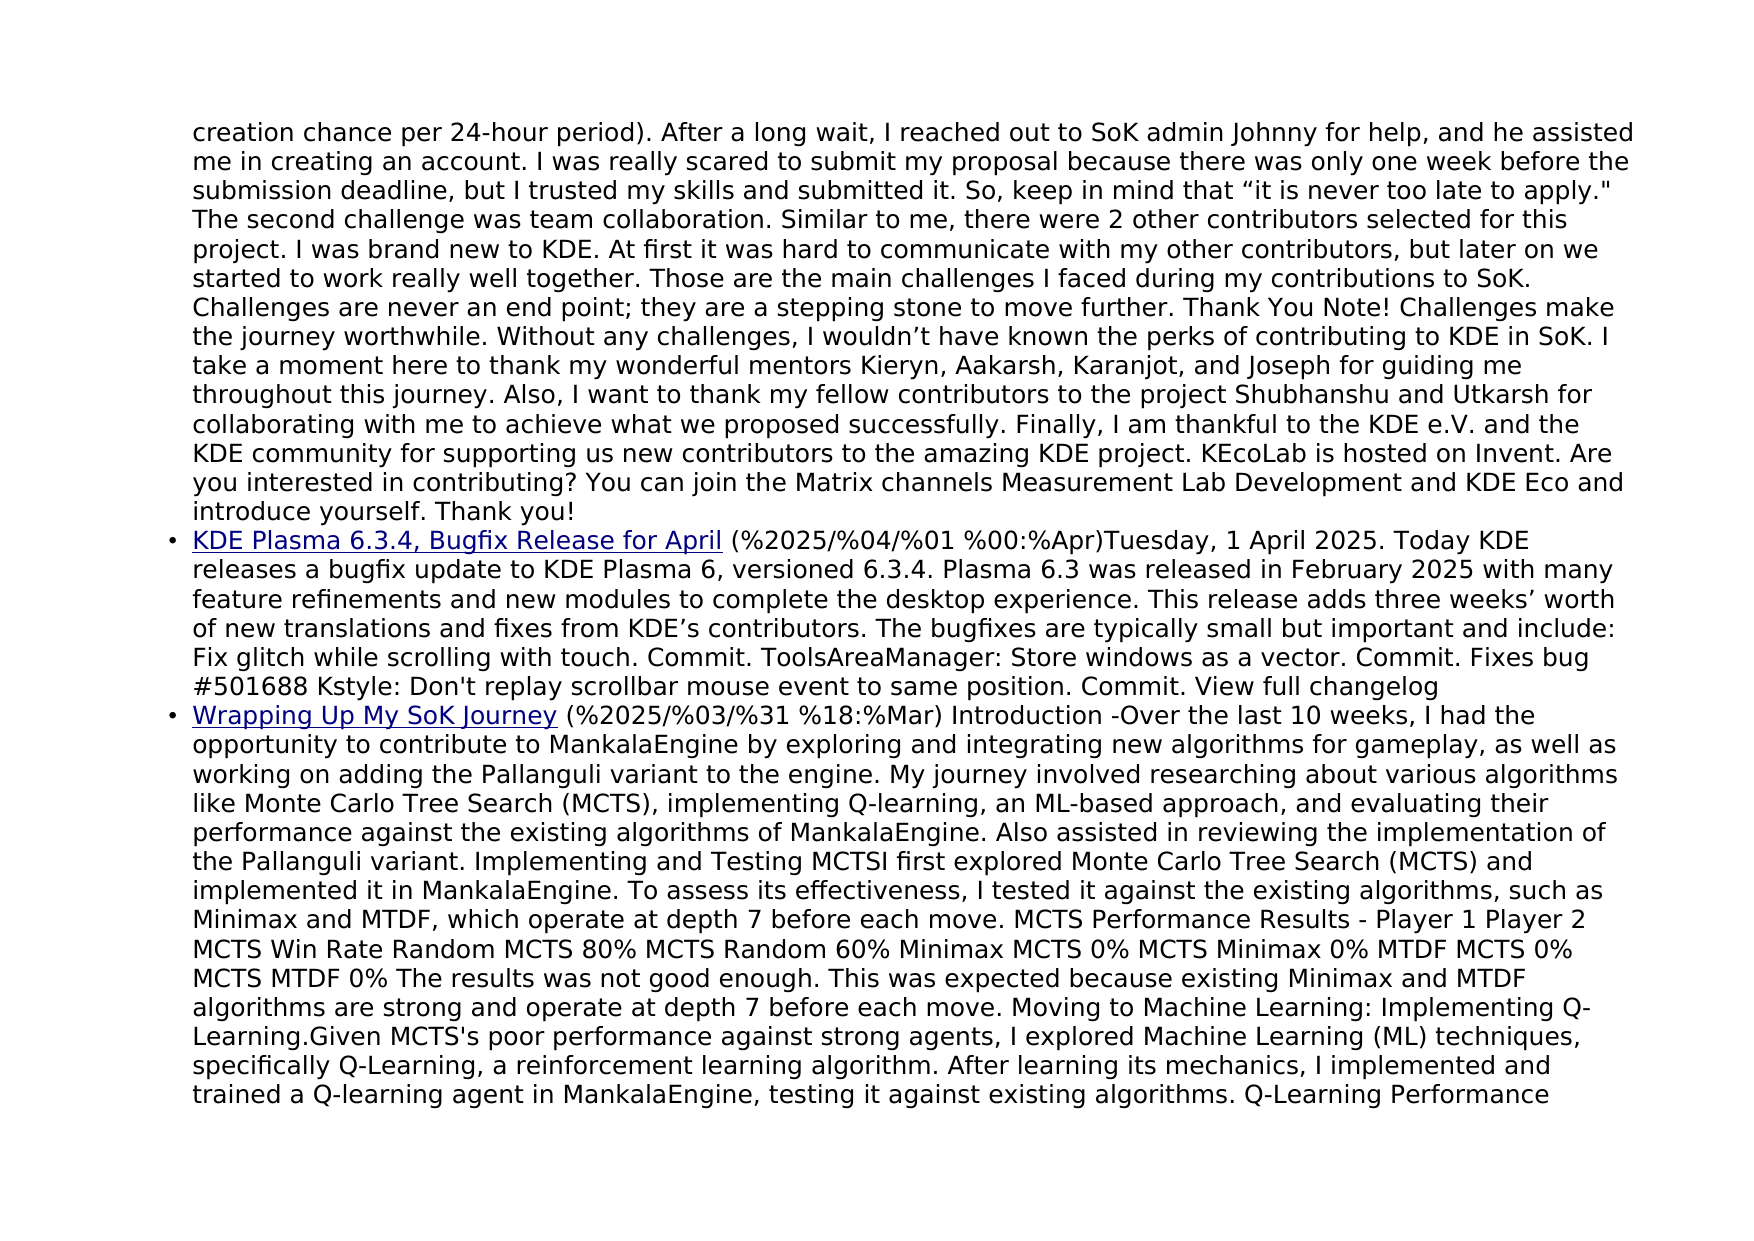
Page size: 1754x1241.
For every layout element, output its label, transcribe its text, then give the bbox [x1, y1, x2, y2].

list Wrapping Up My SoK Journey (%2025/%03/%31 %18:%Mar) Introduction -Over the last 10 weeks, I had the opportunity to contribute to MankalaEngine by exploring and integrating new algorithms for gameplay, as well as working on adding the Pallanguli variant to the engine. My journey involved researching about various algorithms like Monte Carlo Tree Search (MCTS), implementing Q-learning, an ML-based approach, and evaluating their performance against the existing algorithms of MankalaEngine. Also assisted in reviewing the implementation of the Pallanguli variant. Implementing and Testing MCTSI first explored Monte Carlo Tree Search (MCTS) and implemented it in MankalaEngine. To assess its effectiveness, I tested it against the existing algorithms, such as Minimax and MTDF, which operate at depth 7 before each move. MCTS Performance Results - Player 1 Player 2 MCTS Win Rate Random MCTS 80% MCTS Random 60% Minimax MCTS 0% MCTS Minimax 0% MTDF MCTS 0% MCTS MTDF 0% The results was not good enough. This was expected because existing Minimax and MTDF algorithms are strong and operate at depth 7 before each move. Moving to Machine Learning: Implementing Q-Learning.Given MCTS's poor performance against strong agents, I explored Machine Learning (ML) techniques, specifically Q-Learning, a reinforcement learning algorithm. After learning its mechanics, I implemented and trained a Q-learning agent in MankalaEngine, testing it against existing algorithms. Q-Learning Performance [177, 701, 1636, 1110]
list KDE Plasma 6.3.4, Bugfix Release for April (%2025/%04/%01 %00:%Apr)Tuesday, 1 April 2025. Today KDE releases a bugfix update to KDE Plasma 6, versioned 6.3.4. Plasma 6.3 was released in February 2025 with many feature refinements and new modules to complete the desktop experience. This release adds three weeks’ worth of new translations and fixes from KDE’s contributors. The bugfixes are typically small but important and include: Fix glitch while scrolling with touch. Commit. ToolsAreaManager: Store windows as a vector. Commit. Fixes bug #501688 Kstyle: Don't replay scrollbar mouse event to same position. Commit. View full changelog [177, 526, 1636, 701]
list creation chance per 24-hour period). After a long wait, I reached out to SoK admin Johnny for help, and he assisted me in creating an account. I was really scared to submit my proposal because there was only one week before the submission deadline, but I trusted my skills and submitted it. So, keep in mind that “it is never too late to apply." The second challenge was team collaboration. Similar to me, there were 2 other contributors selected for this project. I was brand new to KDE. At first it was hard to communicate with my other contributors, but later on we started to work really well together. Those are the main challenges I faced during my contributions to SoK. Challenges are never an end point; they are a stepping stone to move further. Thank You Note! Challenges make the journey worthwhile. Without any challenges, I wouldn’t have known the perks of contributing to KDE in SoK. I take a moment here to thank my wonderful mentors Kieryn, Aakarsh, Karanjot, and Joseph for guiding me throughout this journey. Also, I want to thank my fellow contributors to the project Shubhanshu and Utkarsh for collaborating with me to achieve what we proposed successfully. Finally, I am thankful to the KDE e.V. and the KDE community for supporting us new contributors to the amazing KDE project. KEcoLab is hosted on Invent. Are you interested in contributing? You can join the Matrix channels Measurement Lab Development and KDE Eco and introduce yourself. Thank you! [177, 118, 1636, 526]
